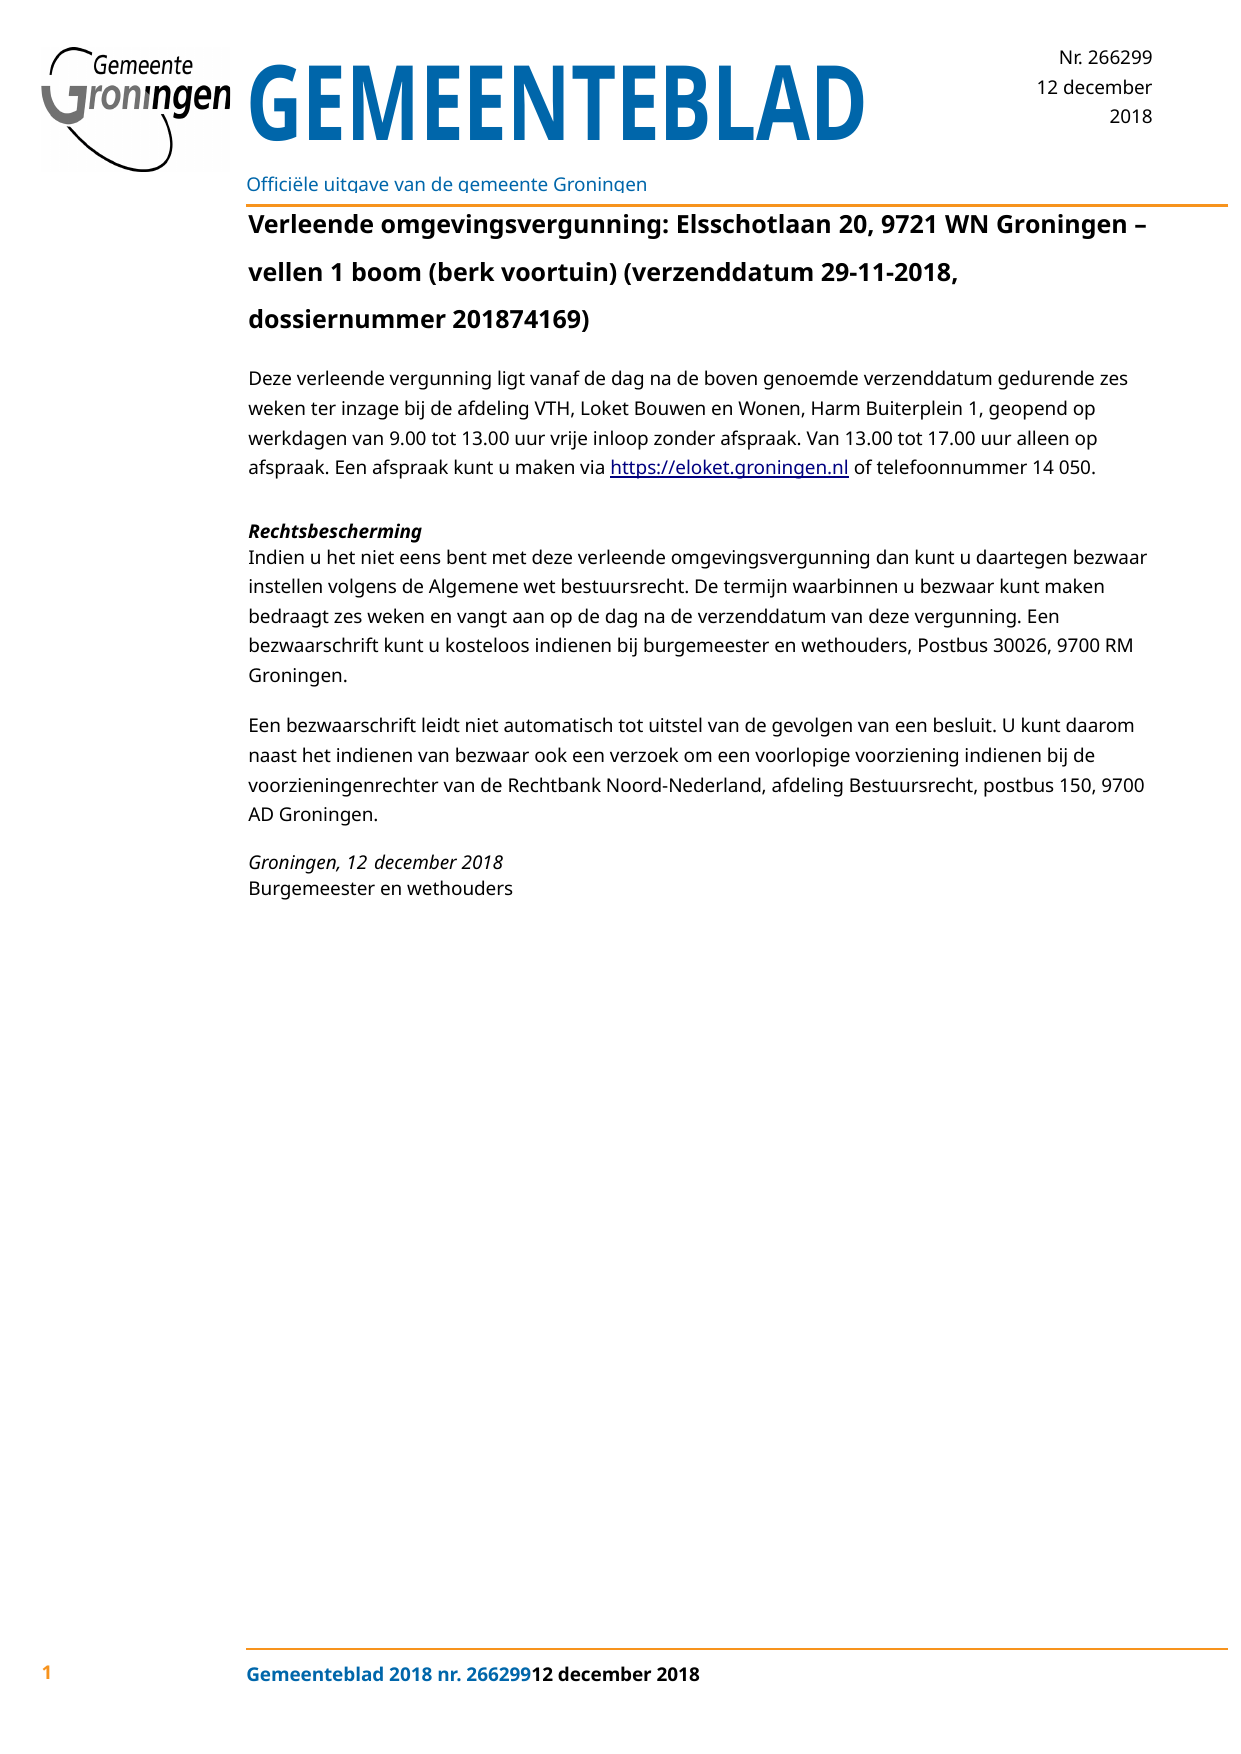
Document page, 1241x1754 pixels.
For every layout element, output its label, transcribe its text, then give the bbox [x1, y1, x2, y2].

text Rechtsbescherming [248, 518, 1152, 544]
picture [41, 47, 231, 172]
text Groningen, 12 december 2018 [248, 849, 1152, 875]
text Indien u het niet eens bent met deze verleende omgevingsvergunning dan kunt u daartegen bezwaar instellen volgens de Algemene wet bestuursrecht. De termijn waarbinnen u bezwaar kunt maken bedraagt zes weken en vangt aan op de dag na de verzenddatum van deze vergunning. Een bezwaarschrift kunt u kosteloos indienen bij burgemeester en wethouders, Postbus 30026, 9700 RM Groningen. [248, 544, 1152, 688]
text Verleende omgevingsvergunning: Elsschotlaan 20, 9721 WN Groningen – vellen 1 boom (berk voortuin) (verzenddatum 29-11-2018, dossiernummer 201874169) [248, 207, 1152, 336]
text Deze verleende vergunning ligt vanaf de dag na de boven genoemde verzenddatum gedurende zes weken ter inzage bij de afdeling VTH, Loket Bouwen en Wonen, Harm Buiterplein 1, geopend op werkdagen van 9.00 tot 13.00 uur vrije inloop zonder afspraak. Van 13.00 tot 17.00 uur alleen op afspraak. Een afspraak kunt u maken via https://eloket.groningen.nl of telefoonnummer 14 050. [248, 366, 1152, 480]
text Een bezwaarschrift leidt niet automatisch tot uitstel van de gevolgen van een besluit. U kunt daarom naast het indienen van bezwaar ook een verzoek om een voorlopige voorziening indienen bij de voorzieningenrechter van de Rechtbank Noord-Nederland, afdeling Bestuursrecht, postbus 150, 9700 AD Groningen. [248, 713, 1152, 827]
text Burgemeester en wethouders [248, 875, 1152, 901]
